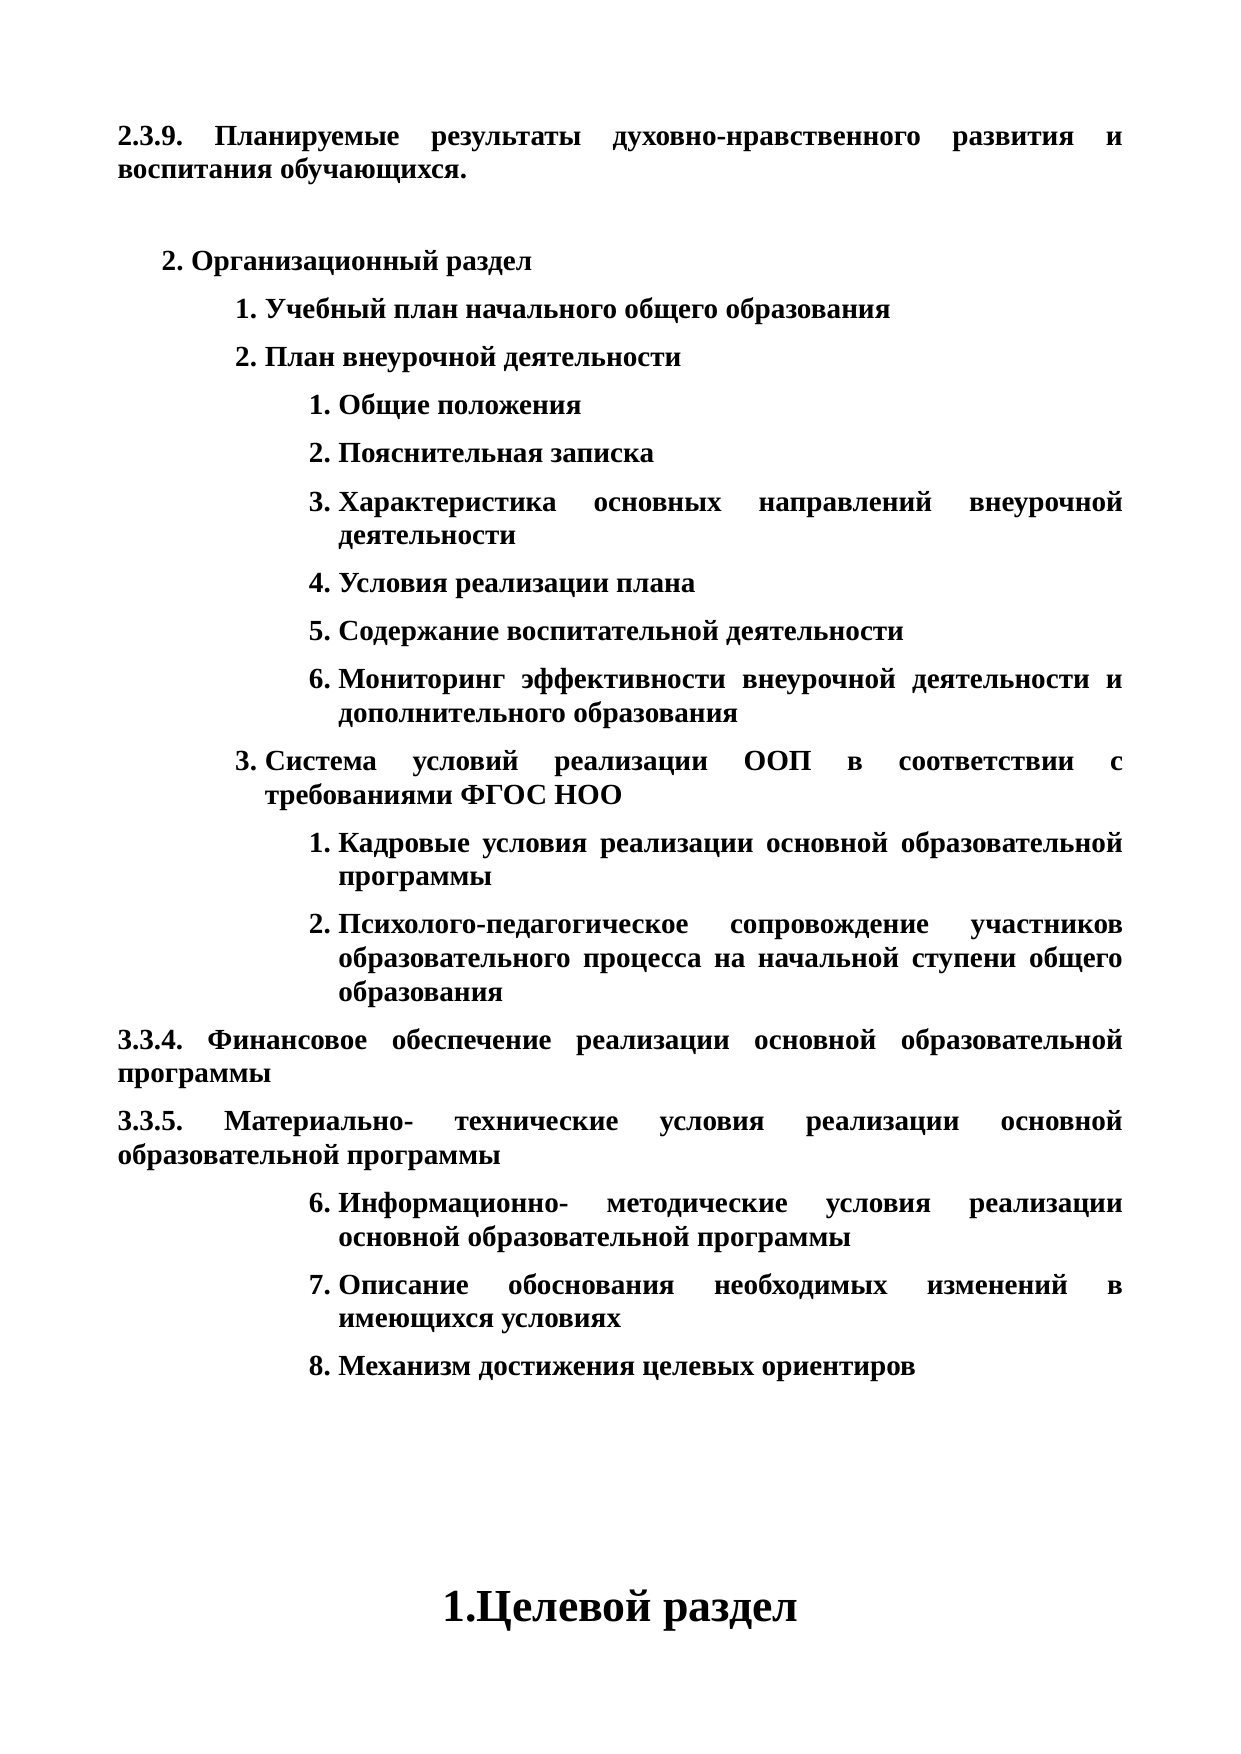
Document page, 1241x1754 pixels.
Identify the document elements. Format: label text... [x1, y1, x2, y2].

text 2.3.9. Планируемые результаты духовно-нравственного развития и воспитания обучающихся. [117, 118, 1123, 185]
list Психолого-педагогическое сопровождение участников образовательного процесса на начальной ступени общего образования [309, 907, 1123, 1007]
list Описание обоснования необходимых изменений в имеющихся условиях [309, 1267, 1123, 1334]
text 3.3.4. Финансовое обеспечение реализации основной образовательной программы [117, 1022, 1123, 1089]
list Система условий реализации ООП в соответствии с требованиями ФГОС НОО [235, 743, 1123, 810]
list Кадровые условия реализации основной образовательной программы [309, 825, 1123, 892]
list Условия реализации плана [309, 565, 1123, 599]
list Пояснительная записка [309, 436, 1123, 469]
list Общие положения [309, 387, 1123, 421]
list Механизм достижения целевых ориентиров [309, 1348, 1123, 1382]
list Организационный раздел [161, 243, 1123, 277]
list Информационно- методические условия реализации основной образовательной программы [309, 1185, 1123, 1252]
list Характеристика основных направлений внеурочной деятельности [309, 484, 1123, 551]
list Содержание воспитательной деятельности [309, 613, 1123, 647]
list План внеурочной деятельности [235, 339, 1123, 373]
text 3.3.5. Материально- технические условия реализации основной образовательной программы [117, 1103, 1123, 1171]
list Мониторинг эффективности внеурочной деятельности и дополнительного образования [309, 662, 1123, 729]
text 1.Целевой раздел [117, 1579, 1123, 1632]
list Учебный план начального общего образования [235, 291, 1123, 325]
